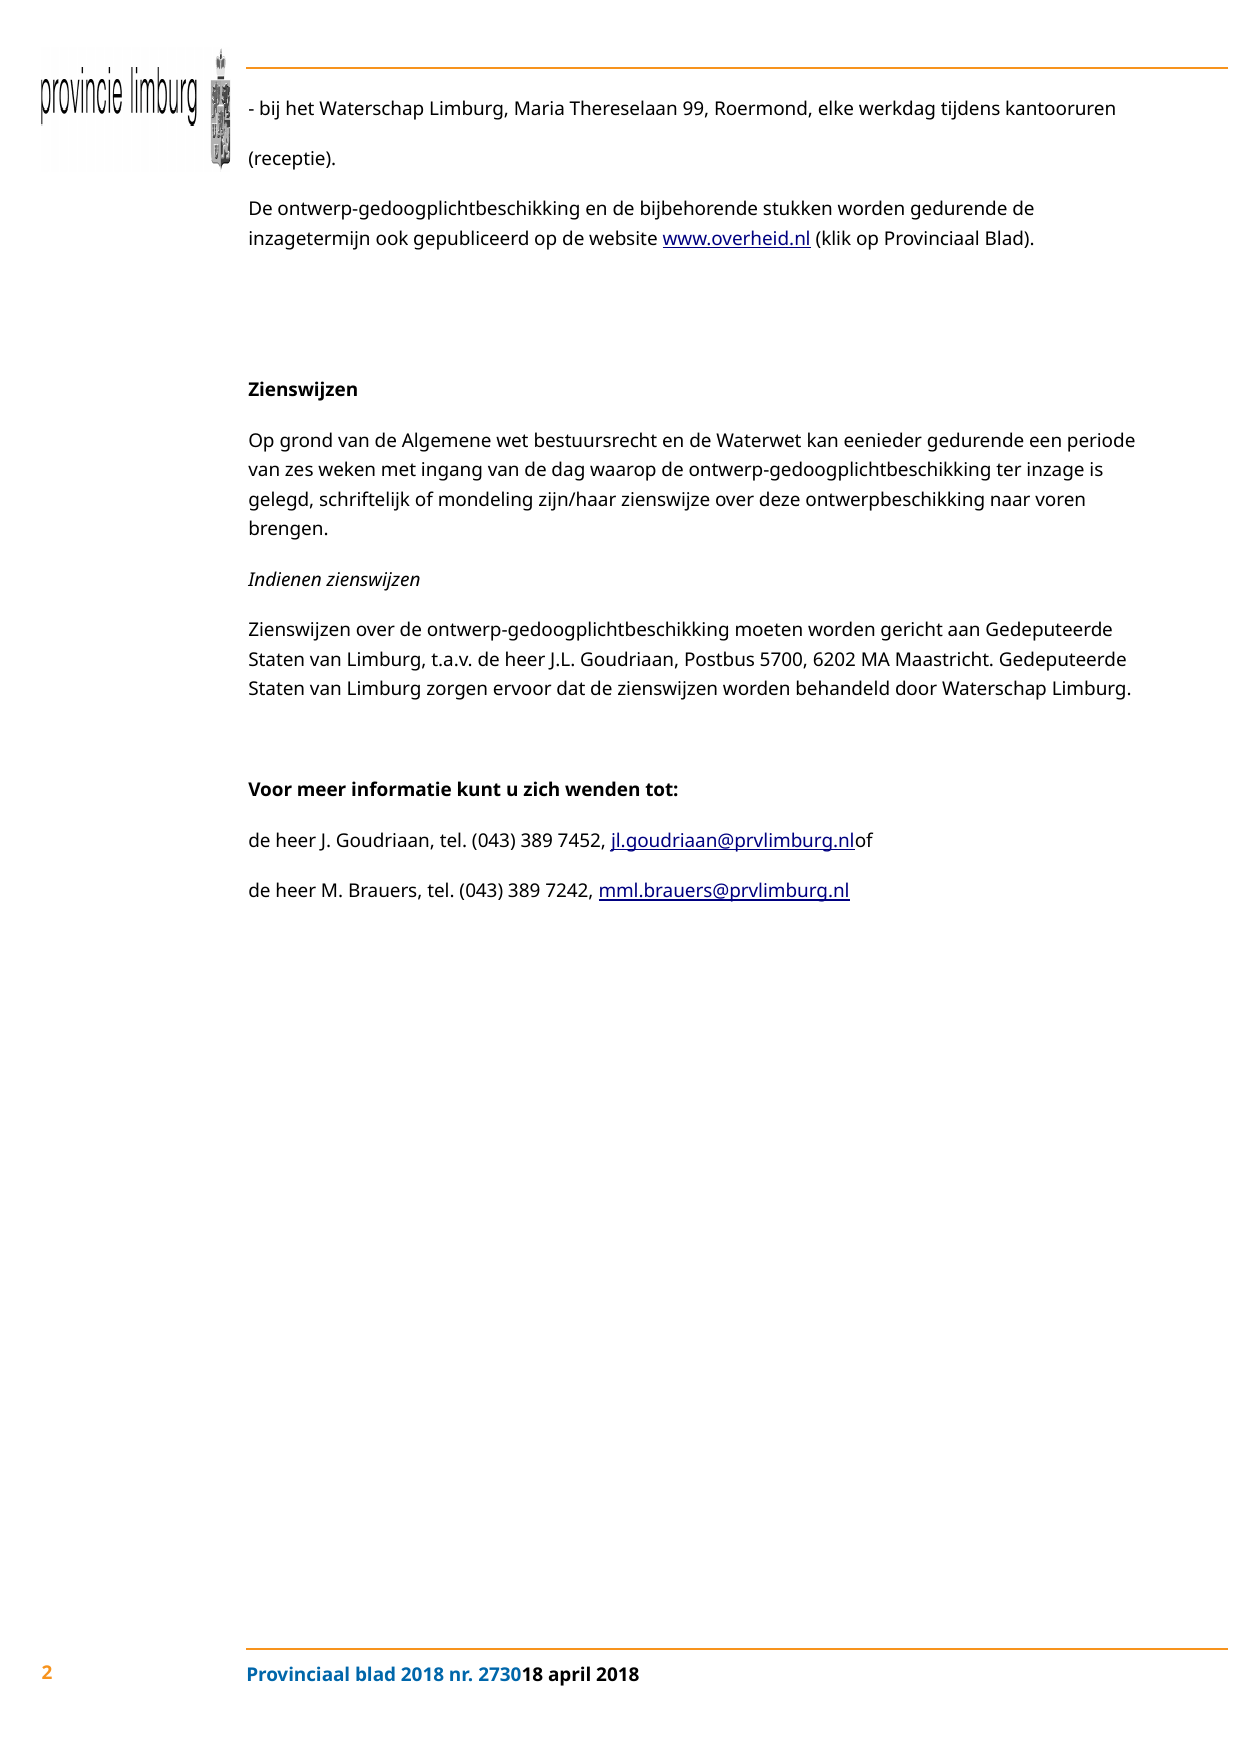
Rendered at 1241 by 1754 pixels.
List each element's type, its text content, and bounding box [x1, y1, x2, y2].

text Voor meer informatie kunt u zich wenden tot: [248, 776, 1152, 802]
text Indienen zienswijzen [248, 566, 1152, 592]
text De ontwerp-gedoogplichtbeschikking en de bijbehorende stukken worden gedurende de inzagetermijn ook gepubliceerd op de website www.overheid.nl (klik op Provinciaal Blad). [248, 196, 1152, 251]
text de heer M. Brauers, tel. (043) 389 7242, mml.brauers@prvlimburg.nl [248, 877, 1152, 903]
picture [41, 47, 231, 172]
text - bij het Waterschap Limburg, Maria Thereselaan 99, Roermond, elke werkdag tijdens kantooruren [248, 95, 1152, 121]
text Zienswijzen over de ontwerp-gedoogplichtbeschikking moeten worden gericht aan Gedeputeerde Staten van Limburg, t.a.v. de heer J.L. Goudriaan, Postbus 5700, 6202 MA Maastricht. Gedeputeerde Staten van Limburg zorgen ervoor dat de zienswijzen worden behandeld door Waterschap Limburg. [248, 616, 1152, 701]
text Zienswijzen [248, 376, 1152, 402]
text de heer J. Goudriaan, tel. (043) 389 7452, jl.goudriaan@prvlimburg.nlof [248, 827, 1152, 853]
text Op grond van de Algemene wet bestuursrecht en de Waterwet kan eenieder gedurende een periode van zes weken met ingang van de dag waarop de ontwerp-gedoogplichtbeschikking ter inzage is gelegd, schriftelijk of mondeling zijn/haar zienswijze over deze ontwerpbeschikking naar voren brengen. [248, 427, 1152, 541]
text (receptie). [248, 145, 1152, 171]
